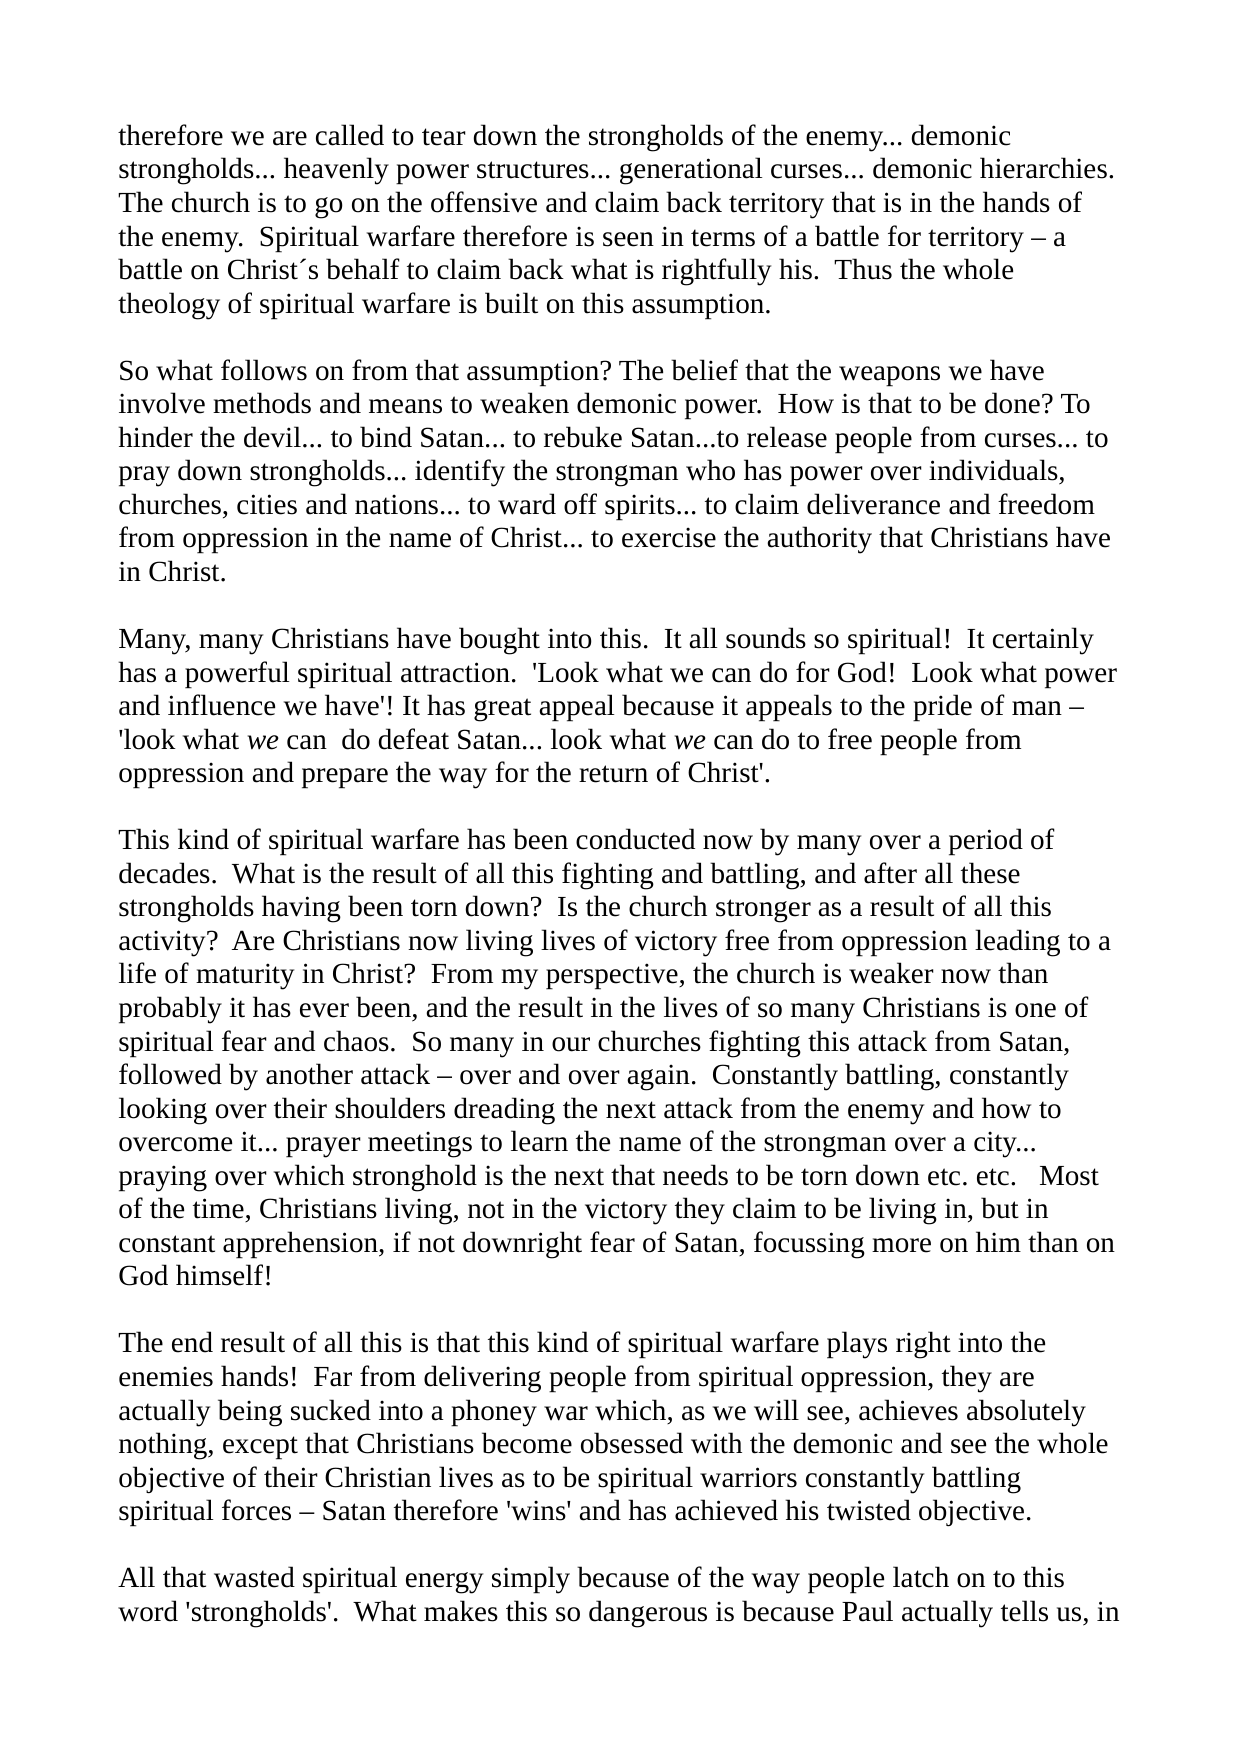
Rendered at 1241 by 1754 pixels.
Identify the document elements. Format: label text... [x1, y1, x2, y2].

text Many, many Christians have bought into this. It all sounds so spiritual! It certainly has a powerful spiritual attraction. 'Look what we can do for God! Look what power and influence we have'! It has great appeal because it appeals to the pride of man – 'look what we can do defeat Satan... look what we can do to free people from oppression and prepare the way for the return of Christ'. [118, 621, 1122, 789]
text This kind of spiritual warfare has been conducted now by many over a period of decades. What is the result of all this fighting and battling, and after all these strongholds having been torn down? Is the church stronger as a result of all this activity? Are Christians now living lives of victory free from oppression leading to a life of maturity in Christ? From my perspective, the church is weaker now than probably it has ever been, and the result in the lives of so many Christians is one of spiritual fear and chaos. So many in our churches fighting this attack from Satan, followed by another attack – over and over again. Constantly battling, constantly looking over their shoulders dreading the next attack from the enemy and how to overcome it... prayer meetings to learn the name of the strongman over a city... praying over which stronghold is the next that needs to be torn down etc. etc. Most of the time, Christians living, not in the victory they claim to be living in, but in constant apprehension, if not downright fear of Satan, focussing more on him than on God himself! [118, 822, 1122, 1292]
text All that wasted spiritual energy simply because of the way people latch on to this word 'strongholds'. What makes this so dangerous is because Paul actually tells us, in [118, 1560, 1122, 1627]
text So what follows on from that assumption? The belief that the weapons we have involve methods and means to weaken demonic power. How is that to be done? To hinder the devil... to bind Satan... to rebuke Satan...to release people from curses... to pray down strongholds... identify the strongman who has power over individuals, churches, cities and nations... to ward off spirits... to claim deliverance and freedom from oppression in the name of Christ... to exercise the authority that Christians have in Christ. [118, 353, 1122, 588]
text The end result of all this is that this kind of spiritual warfare plays right into the enemies hands! Far from delivering people from spiritual oppression, they are actually being sucked into a phoney war which, as we will see, achieves absolutely nothing, except that Christians become obsessed with the demonic and see the whole objective of their Christian lives as to be spiritual warriors constantly battling spiritual forces – Satan therefore 'wins' and has achieved his twisted objective. [118, 1326, 1122, 1527]
text therefore we are called to tear down the strongholds of the enemy... demonic strongholds... heavenly power structures... generational curses... demonic hierarchies. The church is to go on the offensive and claim back territory that is in the hands of the enemy. Spiritual warfare therefore is seen in terms of a battle for territory – a battle on Christ´s behalf to claim back what is rightfully his. Thus the whole theology of spiritual warfare is built on this assumption. [118, 118, 1122, 319]
